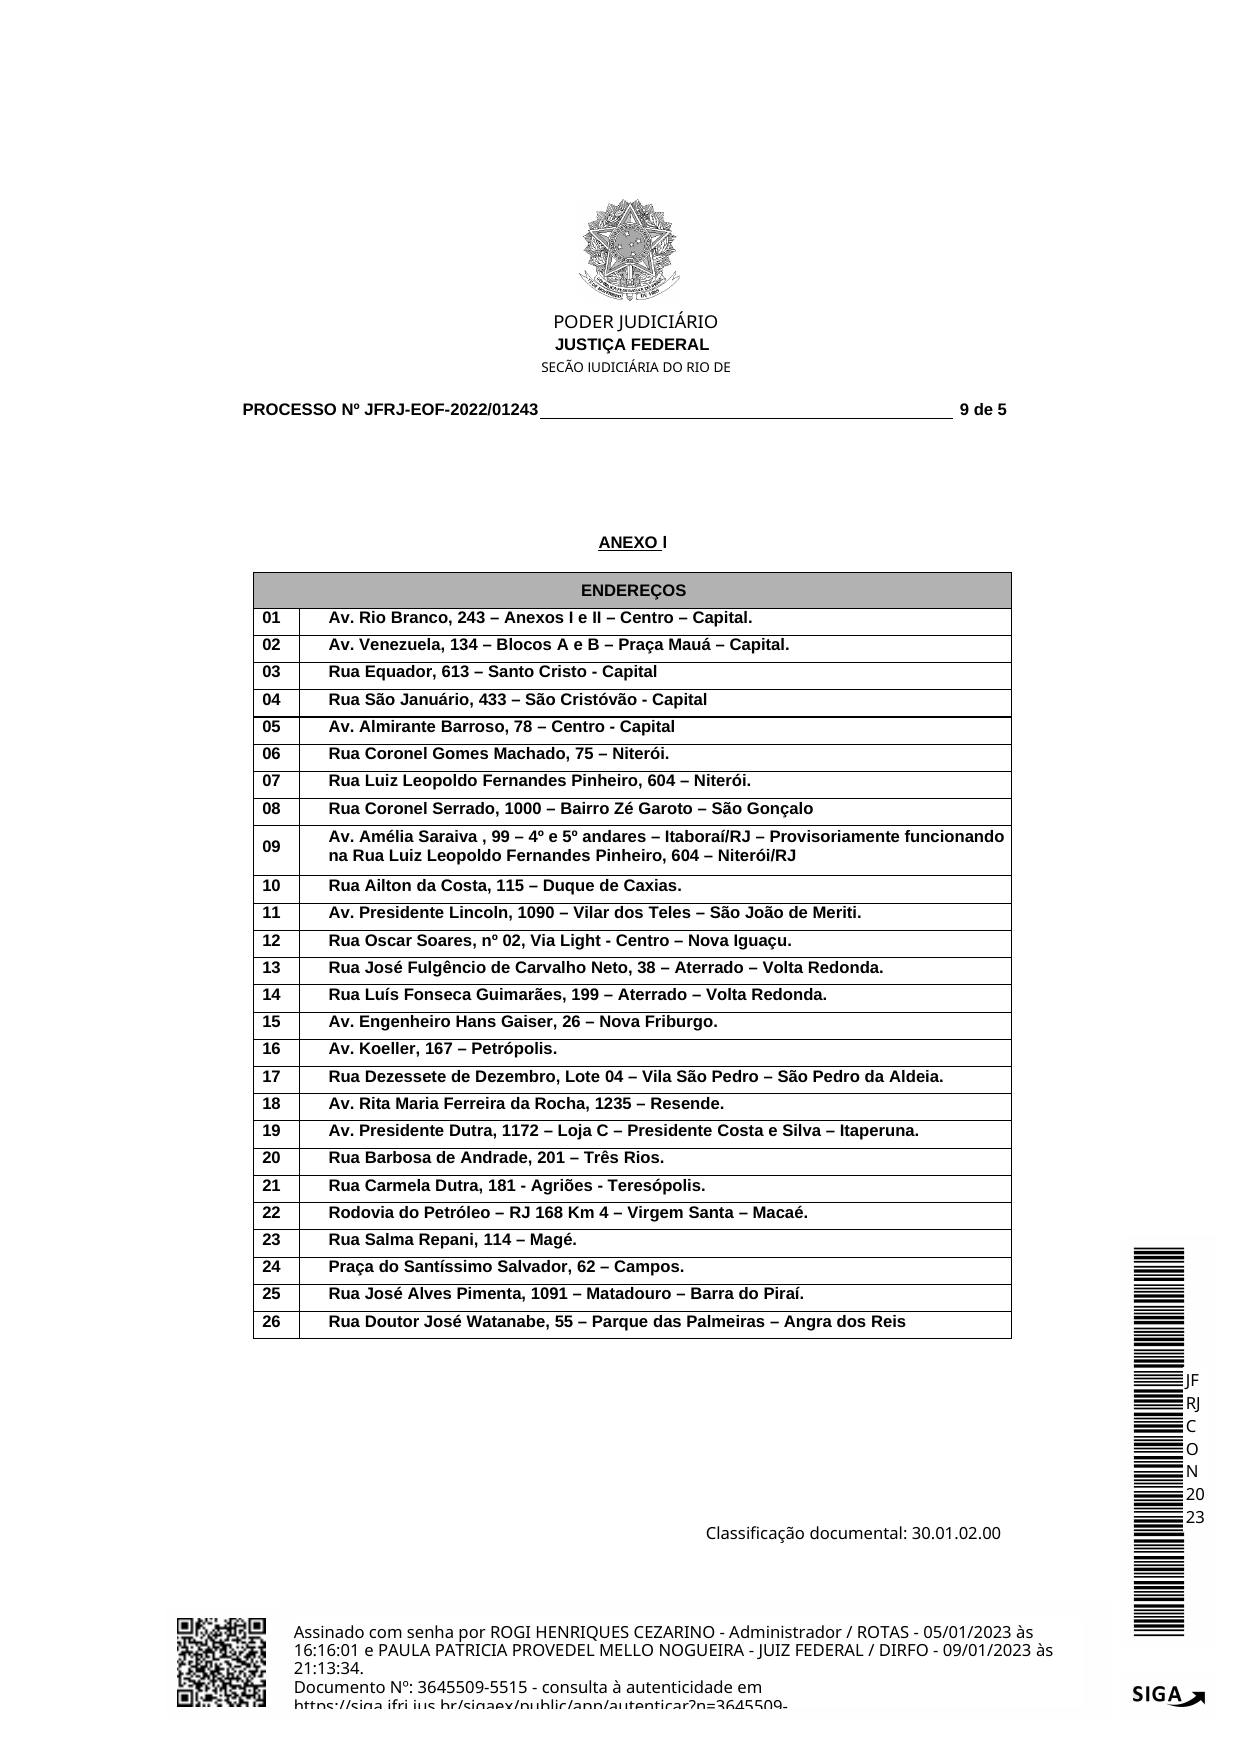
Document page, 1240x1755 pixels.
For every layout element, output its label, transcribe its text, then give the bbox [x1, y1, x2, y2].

table_cell Rua Coronel Serrado, 1000 – Bairro Zé Garoto – São Gonçalo [300, 799, 1011, 825]
table_cell 20 [254, 1149, 299, 1175]
table_cell Rua Equador, 613 – Santo Cristo - Capital [300, 663, 1011, 689]
table_cell 04 [254, 690, 299, 716]
table_cell 24 [254, 1258, 299, 1284]
table_cell Av. Engenheiro Hans Gaiser, 26 – Nova Friburgo. [300, 1013, 1011, 1039]
table_cell Rua Luiz Leopoldo Fernandes Pinheiro, 604 – Niterói. [300, 772, 1011, 798]
table_cell 26 [254, 1312, 299, 1338]
table_cell 25 [254, 1285, 299, 1311]
table_cell Av. Rio Branco, 243 – Anexos I e II – Centro – Capital. [300, 609, 1011, 635]
table_cell Av. Amélia Saraiva , 99 – 4º e 5º andares – Itaboraí/RJ – Provisoriamente funcionando na Rua Luiz Leopoldo Fernandes Pinheiro, 604 – Niterói/RJ [300, 826, 1011, 875]
table_cell Av. Venezuela, 134 – Blocos A e B – Praça Mauá – Capital. [300, 636, 1011, 662]
table_cell 09 [254, 826, 299, 875]
table_header ENDEREÇOS [254, 573, 1011, 608]
table_cell 19 [254, 1121, 299, 1148]
table_cell Rua Oscar Soares, nº 02, Via Light - Centro – Nova Iguaçu. [300, 931, 1011, 957]
table_cell 02 [254, 636, 299, 662]
table_cell 11 [254, 904, 299, 930]
table_cell 06 [254, 745, 299, 771]
table_cell 05 [254, 718, 299, 744]
table_cell Rua Salma Repani, 114 – Magé. [300, 1230, 1011, 1257]
subtitle ANEXO l [291, 533, 974, 552]
table_cell 03 [254, 663, 299, 689]
table_cell 21 [254, 1176, 299, 1202]
table_cell Rua Ailton da Costa, 115 – Duque de Caxias. [300, 876, 1011, 903]
table_cell Rua Coronel Gomes Machado, 75 – Niterói. [300, 745, 1011, 771]
table_cell Rua Carmela Dutra, 181 - Agriões - Teresópolis. [300, 1176, 1011, 1202]
table_cell Av. Presidente Dutra, 1172 – Loja C – Presidente Costa e Silva – Itaperuna. [300, 1121, 1011, 1148]
table_cell Rua José Fulgêncio de Carvalho Neto, 38 – Aterrado – Volta Redonda. [300, 958, 1011, 984]
table_cell 13 [254, 958, 299, 984]
table_cell 08 [254, 799, 299, 825]
table_cell 22 [254, 1203, 299, 1229]
text [1183, 1367, 1206, 1531]
table_cell Rua Barbosa de Andrade, 201 – Três Rios. [300, 1149, 1011, 1175]
table_cell Rodovia do Petróleo – RJ 168 Km 4 – Virgem Santa – Macaé. [300, 1203, 1011, 1229]
table_cell Rua Doutor José Watanabe, 55 – Parque das Palmeiras – Angra dos Reis [300, 1312, 1011, 1338]
table_cell 16 [254, 1040, 299, 1066]
table_cell 14 [254, 985, 299, 1012]
table_cell 23 [254, 1230, 299, 1257]
table_cell 01 [254, 609, 299, 635]
table_cell Praça do Santíssimo Salvador, 62 – Campos. [300, 1258, 1011, 1284]
table_cell Rua Dezessete de Dezembro, Lote 04 – Vila São Pedro – São Pedro da Aldeia. [300, 1067, 1011, 1093]
table_cell Rua Luís Fonseca Guimarães, 199 – Aterrado – Volta Redonda. [300, 985, 1011, 1012]
table_cell Av. Almirante Barroso, 78 – Centro - Capital [300, 718, 1011, 744]
text JFRJCON202300004 [1186, 1369, 1206, 1531]
text Classificação documental: 30.01.02.00 [706, 1522, 1122, 1544]
table_cell 15 [254, 1013, 299, 1039]
table_cell 10 [254, 876, 299, 903]
table_cell Av. Presidente Lincoln, 1090 – Vilar dos Teles – São João de Meriti. [300, 904, 1011, 930]
table_cell Av. Koeller, 167 – Petrópolis. [300, 1040, 1011, 1066]
table_cell 17 [254, 1067, 299, 1093]
table_cell Av. Rita Maria Ferreira da Rocha, 1235 – Resende. [300, 1094, 1011, 1120]
table_cell Rua José Alves Pimenta, 1091 – Matadouro – Barra do Piraí. [300, 1285, 1011, 1311]
table_cell 07 [254, 772, 299, 798]
table_cell 18 [254, 1094, 299, 1120]
table_cell Rua São Januário, 433 – São Cristóvão - Capital [300, 690, 1011, 716]
table_cell 12 [254, 931, 299, 957]
